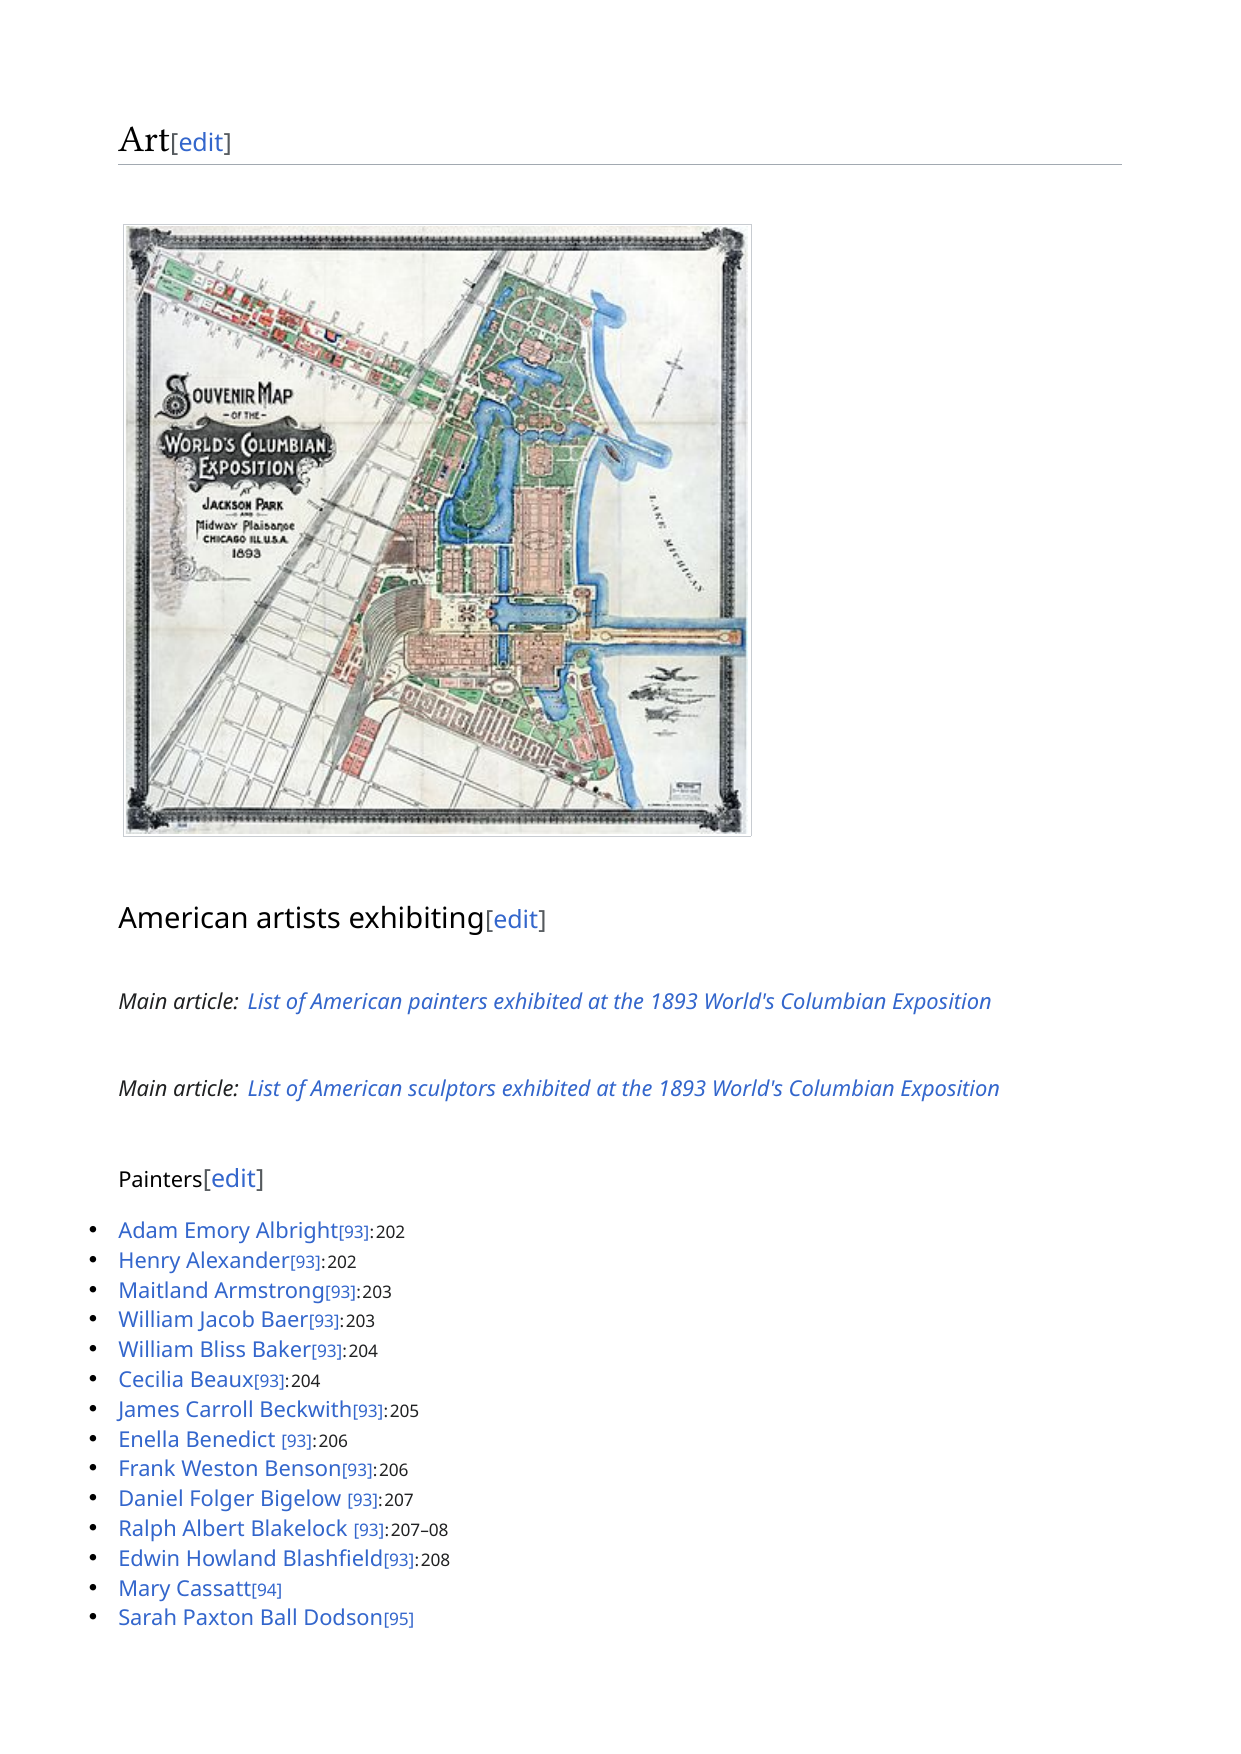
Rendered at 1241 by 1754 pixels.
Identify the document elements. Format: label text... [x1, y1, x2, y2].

list Sarah Paxton Ball Dodson[95] [118, 1602, 1122, 1632]
list Mary Cassatt[94] [118, 1573, 1122, 1602]
list Ralph Albert Blakelock [93]: 207–08 [118, 1513, 1122, 1543]
list Edwin Howland Blashfield[93]: 208 [118, 1543, 1122, 1573]
list Enella Benedict [93]: 206 [118, 1424, 1122, 1453]
list James Carroll Beckwith[93]: 205 [118, 1394, 1122, 1424]
list William Bliss Baker[93]: 204 [118, 1334, 1122, 1364]
subtitle Art[edit] [118, 118, 1122, 164]
text Main article: List of American painters exhibited at the 1893 World's Columbian Exposition [118, 986, 1122, 1016]
list William Jacob Baer[93]: 203 [118, 1304, 1122, 1334]
list Henry Alexander[93]: 202 [118, 1245, 1122, 1275]
list Cecilia Beaux[93]: 204 [118, 1364, 1122, 1394]
subtitle American artists exhibiting[edit] [118, 898, 1122, 937]
text Main article: List of American sculptors exhibited at the 1893 World's Columbian Exposition [118, 1073, 1122, 1103]
list Daniel Folger Bigelow [93]: 207 [118, 1483, 1122, 1513]
picture [125, 226, 748, 834]
subtitle Painters[edit] [118, 1161, 1122, 1195]
list Maitland Armstrong[93]: 203 [118, 1275, 1122, 1304]
list Frank Weston Benson[93]: 206 [118, 1453, 1122, 1483]
list Adam Emory Albright[93]: 202 [118, 1215, 1122, 1245]
